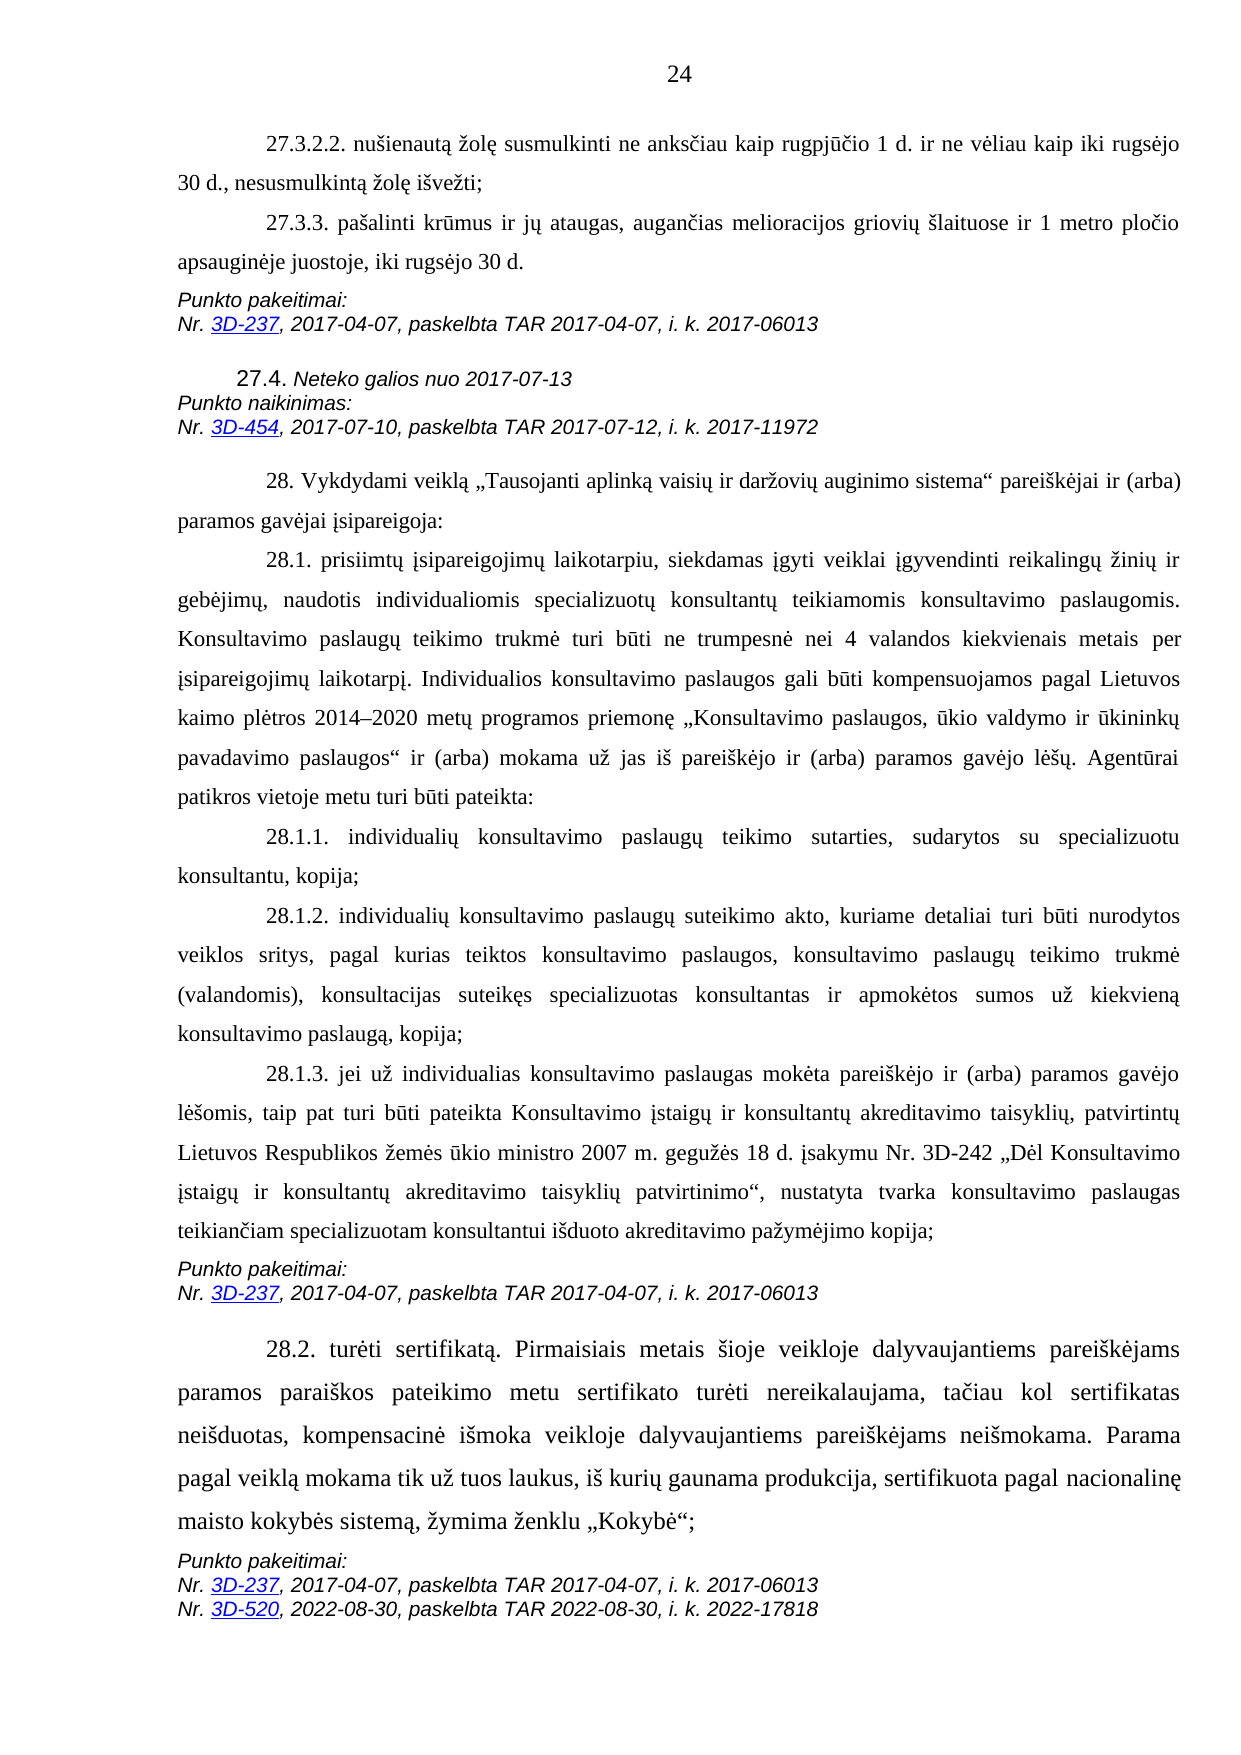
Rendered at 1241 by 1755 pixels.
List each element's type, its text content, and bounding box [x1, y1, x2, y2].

text 28. Vykdydami veiklą „Tausojanti aplinką vaisių ir daržovių auginimo sistema“ pareiškėjai ir (arba) paramos gavėjai įsipareigoja: [177, 467, 1181, 533]
text 28.2. turėti sertifikatą. Pirmaisiais metais šioje veikloje dalyvaujantiems pareiškėjams paramos paraiškos pateikimo metu sertifikato turėti nereikalaujama, tačiau kol sertifikatas neišduotas, kompensacinė išmoka veikloje dalyvaujantiems pareiškėjams neišmokama. Parama pagal veiklą mokama tik už tuos laukus, iš kurių gaunama produkcija, sertifikuota pagal nacionalinę maisto kokybės sistemą, žymima ženklu „Kokybė“; [177, 1334, 1181, 1535]
text Nr. 3D-237, 2017-04-07, paskelbta TAR 2017-04-07, i. k. 2017-06013 [177, 1281, 1181, 1305]
text 28.1. prisiimtų įsipareigojimų laikotarpiu, siekdamas įgyti veiklai įgyvendinti reikalingų žinių ir gebėjimų, naudotis individualiomis specializuotų konsultantų teikiamomis konsultavimo paslaugomis. Konsultavimo paslaugų teikimo trukmė turi būti ne trumpesnė nei 4 valandos kiekvienais metais per įsipareigojimų laikotarpį. Individualios konsultavimo paslaugos gali būti kompensuojamos pagal Lietuvos kaimo plėtros 2014–2020 metų programos priemonę „Konsultavimo paslaugos, ūkio valdymo ir ūkininkų pavadavimo paslaugos“ ir (arba) mokama už jas iš pareiškėjo ir (arba) paramos gavėjo lėšų. Agentūrai patikros vietoje metu turi būti pateikta: [177, 546, 1181, 810]
text 27.3.3. pašalinti krūmus ir jų ataugas, augančias melioracijos griovių šlaituose ir 1 metro pločio apsauginėje juostoje, iki rugsėjo 30 d. [177, 209, 1181, 275]
text 28.1.3. jei už individualias konsultavimo paslaugas mokėta pareiškėjo ir (arba) paramos gavėjo lėšomis, taip pat turi būti pateikta Konsultavimo įstaigų ir konsultantų akreditavimo taisyklių, patvirtintų Lietuvos Respublikos žemės ūkio ministro 2007 m. gegužės 18 d. įsakymu Nr. 3D-242 „Dėl Konsultavimo įstaigų ir konsultantų akreditavimo taisyklių patvirtinimo“, nustatyta tvarka konsultavimo paslaugas teikiančiam specializuotam konsultantui išduoto akreditavimo pažymėjimo kopija; [177, 1060, 1181, 1244]
text Nr. 3D-520, 2022-08-30, paskelbta TAR 2022-08-30, i. k. 2022-17818 [177, 1597, 1181, 1621]
text Punkto naikinimas: [177, 391, 1181, 415]
text Punkto pakeitimai: [177, 288, 1181, 312]
text Nr. 3D-237, 2017-04-07, paskelbta TAR 2017-04-07, i. k. 2017-06013 [177, 1573, 1181, 1597]
text Punkto pakeitimai: [177, 1549, 1181, 1573]
text Punkto pakeitimai: [177, 1257, 1181, 1281]
text 27.4. Neteko galios nuo 2017-07-13 [177, 364, 1181, 391]
text Nr. 3D-237, 2017-04-07, paskelbta TAR 2017-04-07, i. k. 2017-06013 [177, 312, 1181, 336]
text Nr. 3D-454, 2017-07-10, paskelbta TAR 2017-07-12, i. k. 2017-11972 [177, 415, 1181, 439]
text 27.3.2.2. nušienautą žolę susmulkinti ne anksčiau kaip rugpjūčio 1 d. ir ne vėliau kaip iki rugsėjo 30 d., nesusmulkintą žolę išvežti; [177, 130, 1181, 196]
text 28.1.1. individualių konsultavimo paslaugų teikimo sutarties, sudarytos su specializuotu konsultantu, kopija; [177, 823, 1181, 889]
text 28.1.2. individualių konsultavimo paslaugų suteikimo akto, kuriame detaliai turi būti nurodytos veiklos sritys, pagal kurias teiktos konsultavimo paslaugos, konsultavimo paslaugų teikimo trukmė (valandomis), konsultacijas suteikęs specializuotas konsultantas ir apmokėtos sumos už kiekvieną konsultavimo paslaugą, kopija; [177, 902, 1181, 1047]
